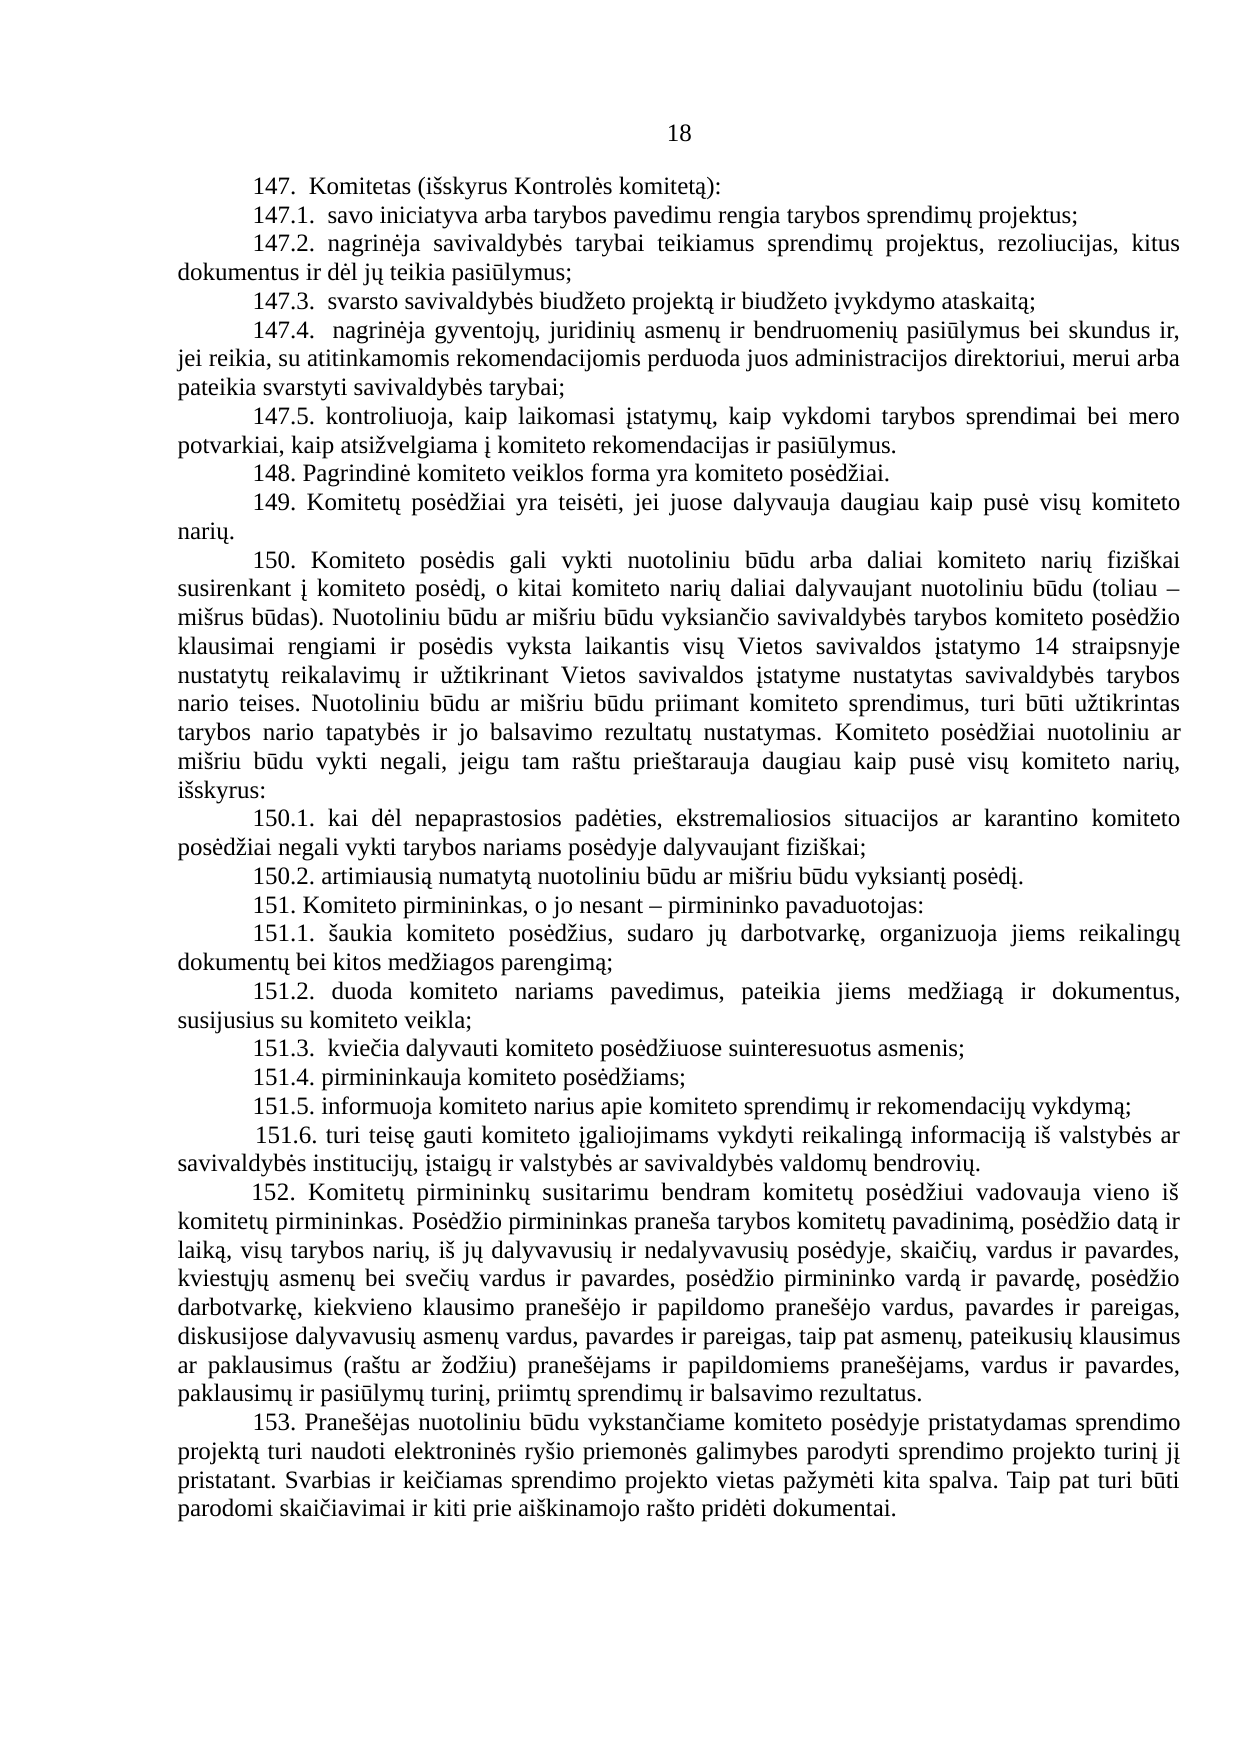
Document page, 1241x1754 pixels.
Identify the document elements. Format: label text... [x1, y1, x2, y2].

text 151.2. duoda komiteto nariams pavedimus, pateikia jiems medžiagą ir dokumentus, susijusius su komiteto veikla; [177, 976, 1181, 1033]
text 151.5. informuoja komiteto narius apie komiteto sprendimų ir rekomendacijų vykdymą; [177, 1091, 1181, 1120]
text 150.2. artimiausią numatytą nuotoliniu būdu ar mišriu būdu vyksiantį posėdį. [177, 861, 1181, 890]
text 147.2. nagrinėja savivaldybės tarybai teikiamus sprendimų projektus, rezoliucijas, kitus dokumentus ir dėl jų teikia pasiūlymus; [177, 228, 1181, 286]
text 147. Komitetas (išskyrus Kontrolės komitetą): [177, 171, 1181, 200]
text 147.3. svarsto savivaldybės biudžeto projektą ir biudžeto įvykdymo ataskaitą; [177, 286, 1181, 315]
text 151.6. turi teisę gauti komiteto įgaliojimams vykdyti reikalingą informaciją iš valstybės ar savivaldybės institucijų, įstaigų ir valstybės ar savivaldybės valdomų bendrovių. [177, 1120, 1181, 1177]
text 151. Komiteto pirmininkas, o jo nesant – pirmininko pavaduotojas: [177, 890, 1181, 918]
text 152. Komitetų pirmininkų susitarimu bendram komitetų posėdžiui vadovauja vieno iš komitetų pirmininkas. Posėdžio pirmininkas praneša tarybos komitetų pavadinimą, posėdžio datą ir laiką, visų tarybos narių, iš jų dalyvavusių ir nedalyvavusių posėdyje, skaičių, vardus ir pavardes, kviestųjų asmenų bei svečių vardus ir pavardes, posėdžio pirmininko vardą ir pavardę, posėdžio darbotvarkę, kiekvieno klausimo pranešėjo ir papildomo pranešėjo vardus, pavardes ir pareigas, diskusijose dalyvavusių asmenų vardus, pavardes ir pareigas, taip pat asmenų, pateikusių klausimus ar paklausimus (raštu ar žodžiu) pranešėjams ir papildomiems pranešėjams, vardus ir pavardes, paklausimų ir pasiūlymų turinį, priimtų sprendimų ir balsavimo rezultatus. [177, 1177, 1181, 1407]
text 147.1. savo iniciatyva arba tarybos pavedimu rengia tarybos sprendimų projektus; [177, 200, 1181, 228]
text 150.1. kai dėl nepaprastosios padėties, ekstremaliosios situacijos ar karantino komiteto posėdžiai negali vykti tarybos nariams posėdyje dalyvaujant fiziškai; [177, 803, 1181, 861]
text 149. Komitetų posėdžiai yra teisėti, jei juose dalyvauja daugiau kaip pusė visų komiteto narių. [177, 487, 1181, 545]
text 148. Pagrindinė komiteto veiklos forma yra komiteto posėdžiai. [177, 458, 1181, 487]
text 151.4. pirmininkauja komiteto posėdžiams; [177, 1062, 1181, 1091]
text 151.1. šaukia komiteto posėdžius, sudaro jų darbotvarkę, organizuoja jiems reikalingų dokumentų bei kitos medžiagos parengimą; [177, 918, 1181, 976]
text 147.4. nagrinėja gyventojų, juridinių asmenų ir bendruomenių pasiūlymus bei skundus ir, jei reikia, su atitinkamomis rekomendacijomis perduoda juos administracijos direktoriui, merui arba pateikia svarstyti savivaldybės tarybai; [177, 315, 1181, 401]
text 147.5. kontroliuoja, kaip laikomasi įstatymų, kaip vykdomi tarybos sprendimai bei mero potvarkiai, kaip atsižvelgiama į komiteto rekomendacijas ir pasiūlymus. [177, 401, 1181, 458]
text 150. Komiteto posėdis gali vykti nuotoliniu būdu arba daliai komiteto narių fiziškai susirenkant į komiteto posėdį, o kitai komiteto narių daliai dalyvaujant nuotoliniu būdu (toliau – mišrus būdas). Nuotoliniu būdu ar mišriu būdu vyksiančio savivaldybės tarybos komiteto posėdžio klausimai rengiami ir posėdis vyksta laikantis visų Vietos savivaldos įstatymo 14 straipsnyje nustatytų reikalavimų ir užtikrinant Vietos savivaldos įstatyme nustatytas savivaldybės tarybos nario teises. Nuotoliniu būdu ar mišriu būdu priimant komiteto sprendimus, turi būti užtikrintas tarybos nario tapatybės ir jo balsavimo rezultatų nustatymas. Komiteto posėdžiai nuotoliniu ar mišriu būdu vykti negali, jeigu tam raštu prieštarauja daugiau kaip pusė visų komiteto narių, išskyrus: [177, 545, 1181, 803]
text 153. Pranešėjas nuotoliniu būdu vykstančiame komiteto posėdyje pristatydamas sprendimo projektą turi naudoti elektroninės ryšio priemonės galimybes parodyti sprendimo projekto turinį jį pristatant. Svarbias ir keičiamas sprendimo projekto vietas pažymėti kita spalva. Taip pat turi būti parodomi skaičiavimai ir kiti prie aiškinamojo rašto pridėti dokumentai. [177, 1407, 1181, 1522]
text 151.3. kviečia dalyvauti komiteto posėdžiuose suinteresuotus asmenis; [177, 1033, 1181, 1062]
